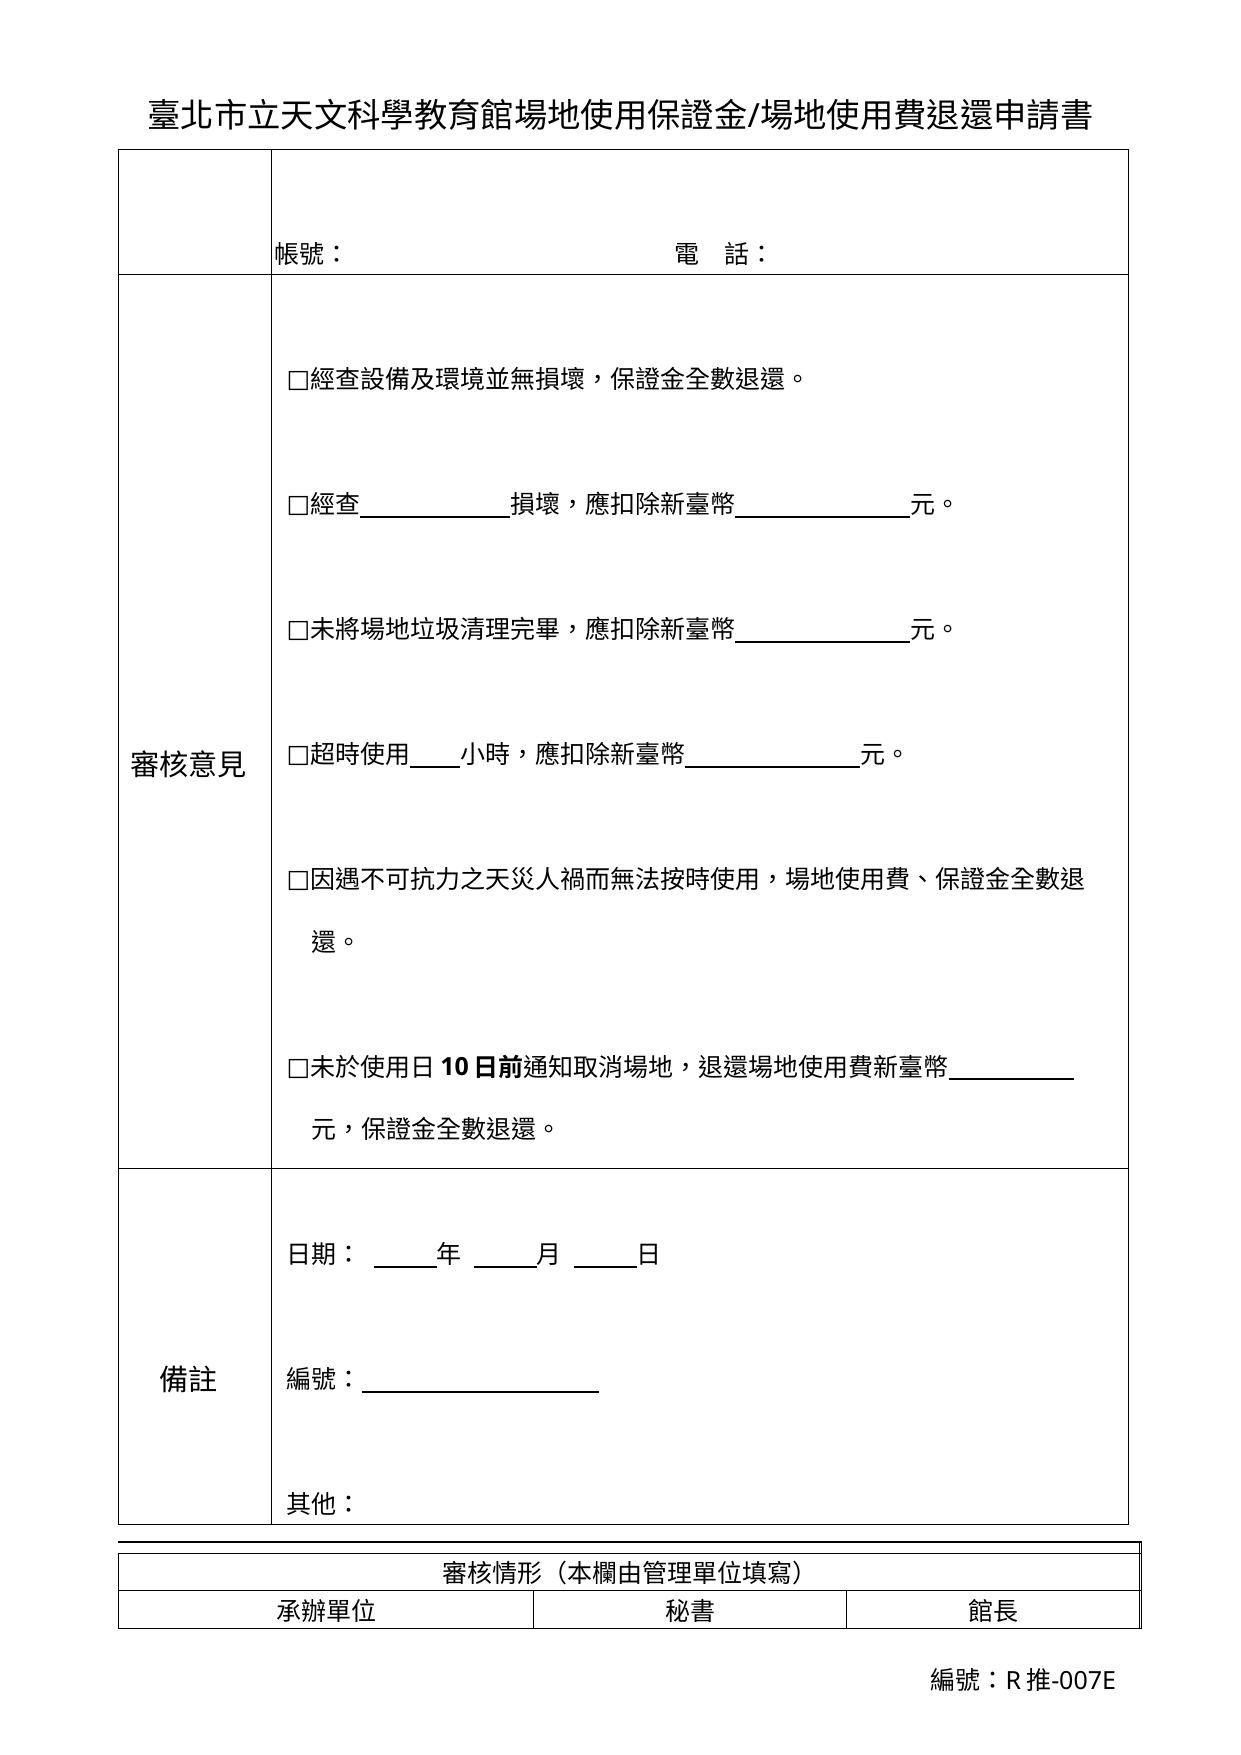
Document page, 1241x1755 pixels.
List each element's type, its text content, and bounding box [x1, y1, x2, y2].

table_cell [1129, 149, 1140, 274]
table_cell [1128, 1524, 1140, 1541]
table_cell 秘書 [534, 1591, 846, 1627]
table_cell [346, 1543, 1139, 1553]
table_cell [1129, 274, 1140, 1167]
table_header [119, 150, 271, 274]
table_cell 備註 [119, 1169, 271, 1524]
table_cell 審核意見 [119, 275, 271, 1167]
table_cell □經查設備及環境並無損壞，保證金全數退還。 □經查 損壞，應扣除新臺幣 元。 □未將場地垃圾清理完畢，應扣除新臺幣 元。 □超時使用 小時，應扣除新臺幣 元。 □因遇不可抗力之天災人禍而無法按時使用，場地使用費、保證金全數退還。 □未於使用日10日前通知取消場地，退還場地使用費新臺幣 元，保證金全數退還。 [272, 275, 1128, 1167]
table_cell [1129, 1168, 1140, 1524]
table_cell 承辦單位 [119, 1591, 533, 1627]
table_cell 日期： 年 月 日 編號： 其他： [272, 1169, 1128, 1524]
table_cell [334, 1525, 1128, 1541]
table_cell 電 話： [671, 150, 1128, 274]
table_cell [118, 1525, 333, 1541]
table_cell 帳號： [272, 150, 671, 274]
table_cell 館長 [847, 1591, 1139, 1627]
table_cell [118, 1543, 346, 1553]
table_cell 審核情形（本欄由管理單位填寫） [119, 1554, 1139, 1590]
